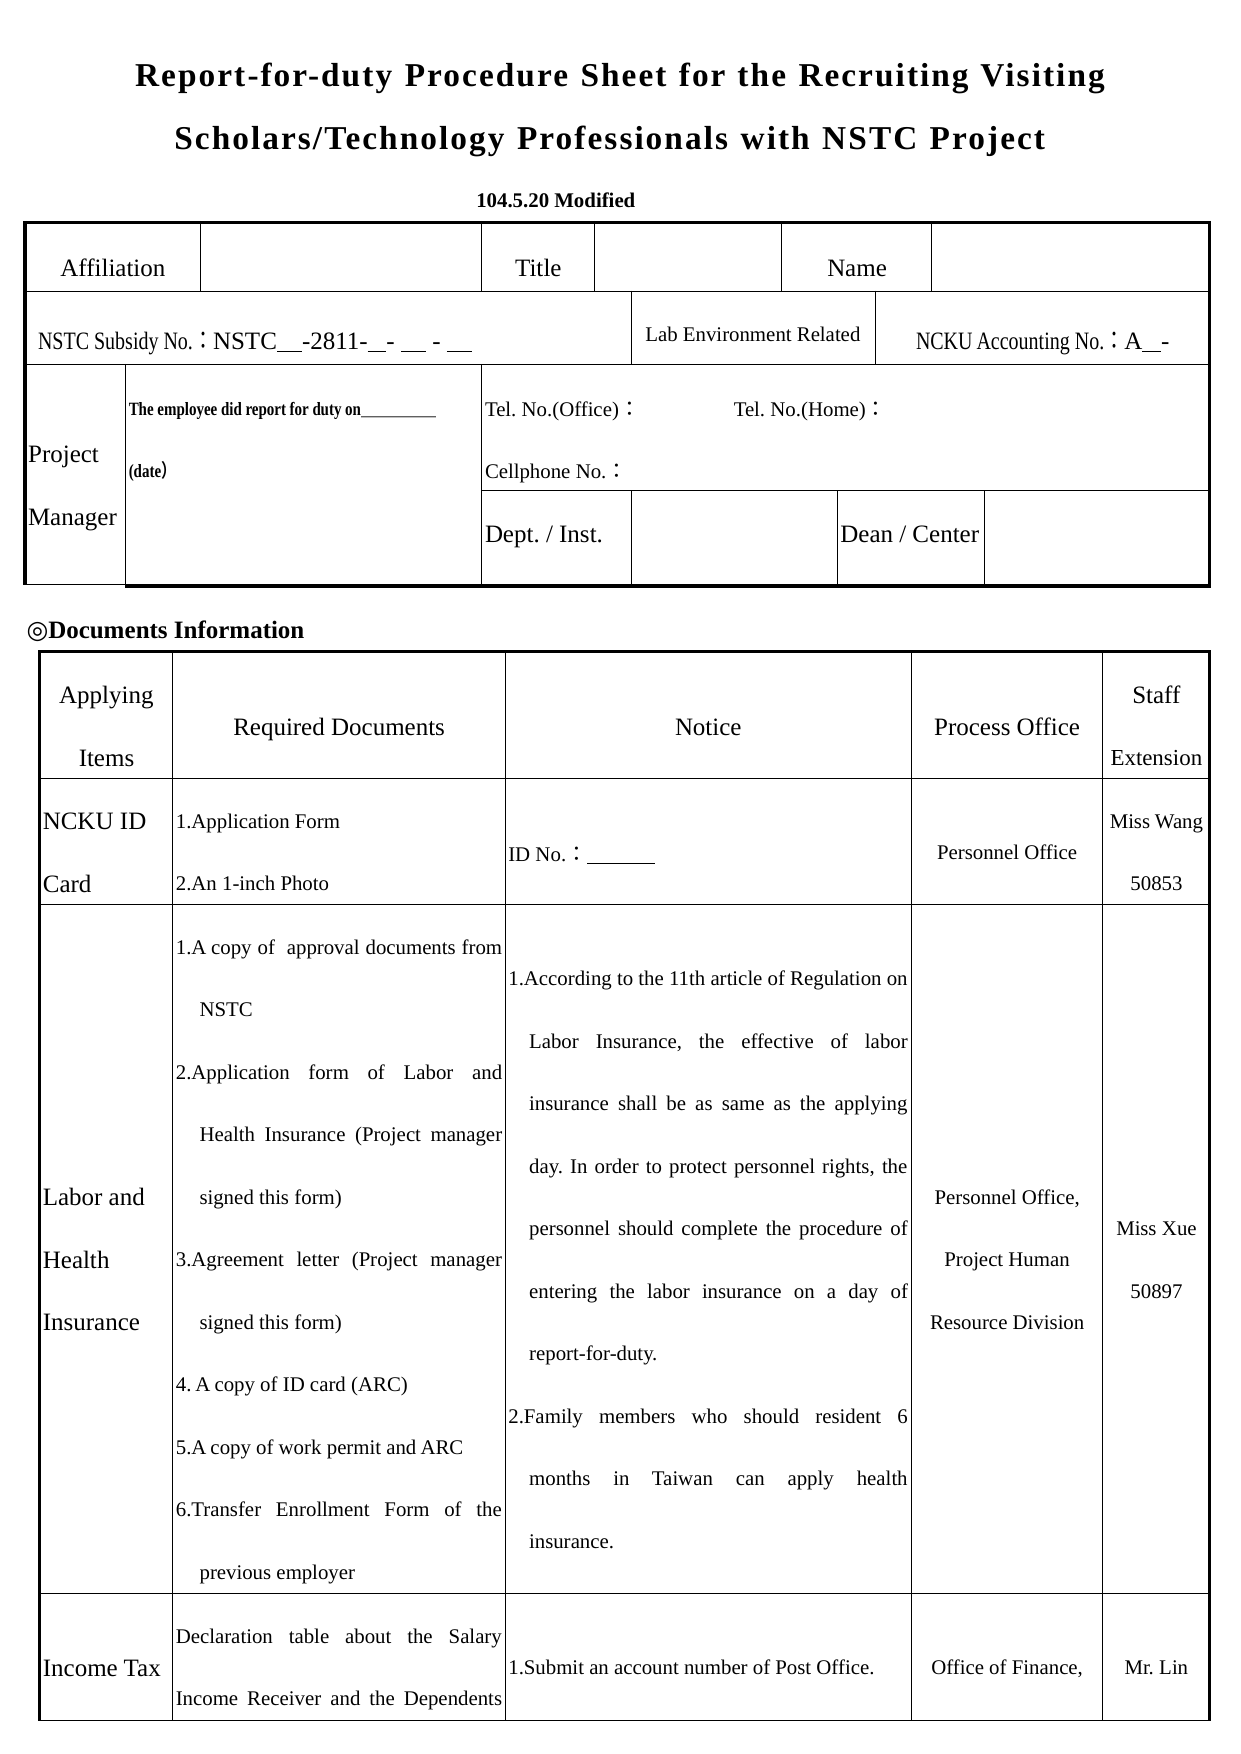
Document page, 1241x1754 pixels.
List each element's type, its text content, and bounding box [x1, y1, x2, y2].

table_cell Project Manager [27, 365, 125, 584]
table_cell NCKU Accounting No.：A - [876, 292, 1208, 364]
table_cell The employee did report for duty on＿＿＿＿＿(date） [126, 365, 481, 490]
table_cell Miss Xue 50897 [1103, 905, 1208, 1593]
table_cell Dept. / Inst. Director/ Chairman [482, 491, 631, 584]
table_cell 1.A copy of approval documents from NSTC 2.Application form of Labor and Health Insurance (Project manager signed this form) 3.Agreement letter (Project manager signed this form) 4. A copy of ID card (ARC) 5.A copy of work permit and ARC 6.Transfer Enrollment Form of the previous employer [173, 905, 505, 1593]
text Report-for-duty Procedure Sheet for the Recruiting Visiting Scholars/Technology Professionals with NSTC Project [71, 33, 1170, 158]
table_cell 1.According to the 11th article of Regulation on Labor Insurance, the effective of labor insurance shall be as same as the applying day. In order to protect personnel rights, the personnel should complete the procedure of entering the labor insurance on a day of report-for-duty. 2.Family members who should resident 6 months in Taiwan can apply health insurance. [506, 905, 911, 1593]
table_cell Office of Finance, [912, 1594, 1102, 1720]
table_cell [985, 491, 1208, 584]
table_cell NCKU ID Card [41, 779, 172, 904]
table_cell [126, 490, 481, 584]
table_header Process Office [912, 653, 1102, 778]
table_cell Miss Wang 50853 [1103, 779, 1208, 904]
table_header Title [482, 224, 594, 291]
table_cell Personnel Office [912, 779, 1102, 904]
table_cell Declaration table about the Salary Income Receiver and the Dependents [173, 1594, 505, 1720]
table_header [932, 224, 1208, 291]
table_cell ID No.： [506, 779, 911, 904]
table_header [201, 224, 481, 291]
table_header Name [782, 224, 931, 291]
table_cell Labor and Health Insurance [41, 905, 172, 1593]
table_cell Personnel Office, Project Human Resource Division [912, 905, 1102, 1593]
table_cell Mr. Lin [1103, 1594, 1208, 1720]
table_cell [632, 491, 837, 584]
table_cell NSTC Subsidy No.：NSTC -2811- - - [27, 292, 631, 364]
table_header Notice [506, 653, 911, 778]
table_header Required Documents [173, 653, 505, 778]
table_header [595, 224, 781, 291]
table_cell Tel. No.(Office)： Tel. No.(Home)： Cellphone No.： [482, 365, 1208, 490]
text ◎Documents Information [26, 587, 1169, 650]
table_cell Dean / Center Director [838, 491, 984, 584]
table_cell 1.Submit an account number of Post Office. [506, 1594, 911, 1720]
text 104.5.20 Modified [71, 158, 1169, 221]
table_header Applying Items [41, 653, 172, 778]
table_cell 1.Application Form 2.An 1-inch Photo [173, 779, 505, 904]
table_header Staff Extension [1103, 653, 1208, 778]
table_cell Lab Environment Related □Yes □No [632, 292, 875, 364]
table_header Affiliation [27, 224, 200, 291]
table_cell Income Tax [41, 1594, 172, 1720]
